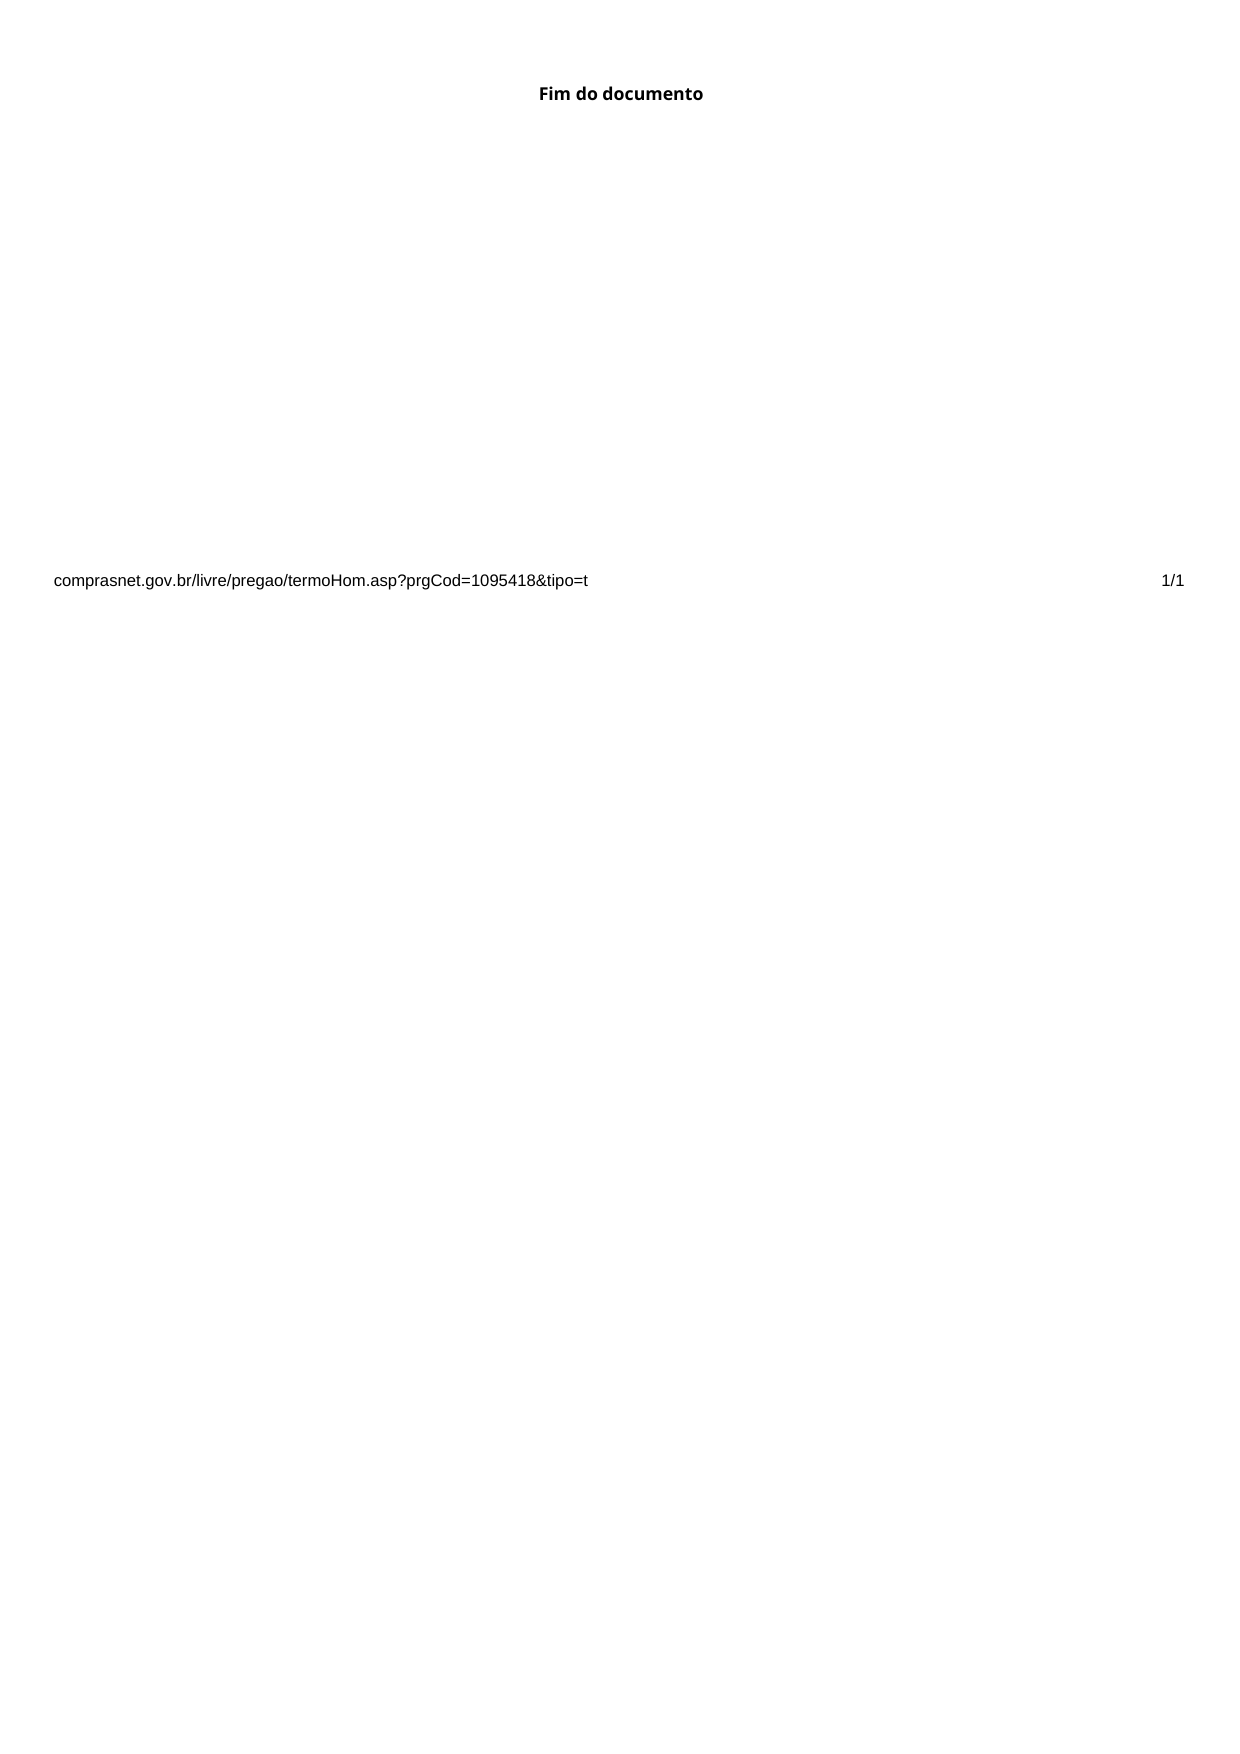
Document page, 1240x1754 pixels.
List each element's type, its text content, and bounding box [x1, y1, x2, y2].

subtitle Fim do documento [57, 81, 1184, 106]
text comprasnet.gov.br/livre/pregao/termoHom.asp?prgCod=1095418&tipo=t 1/1 [53, 571, 1184, 590]
